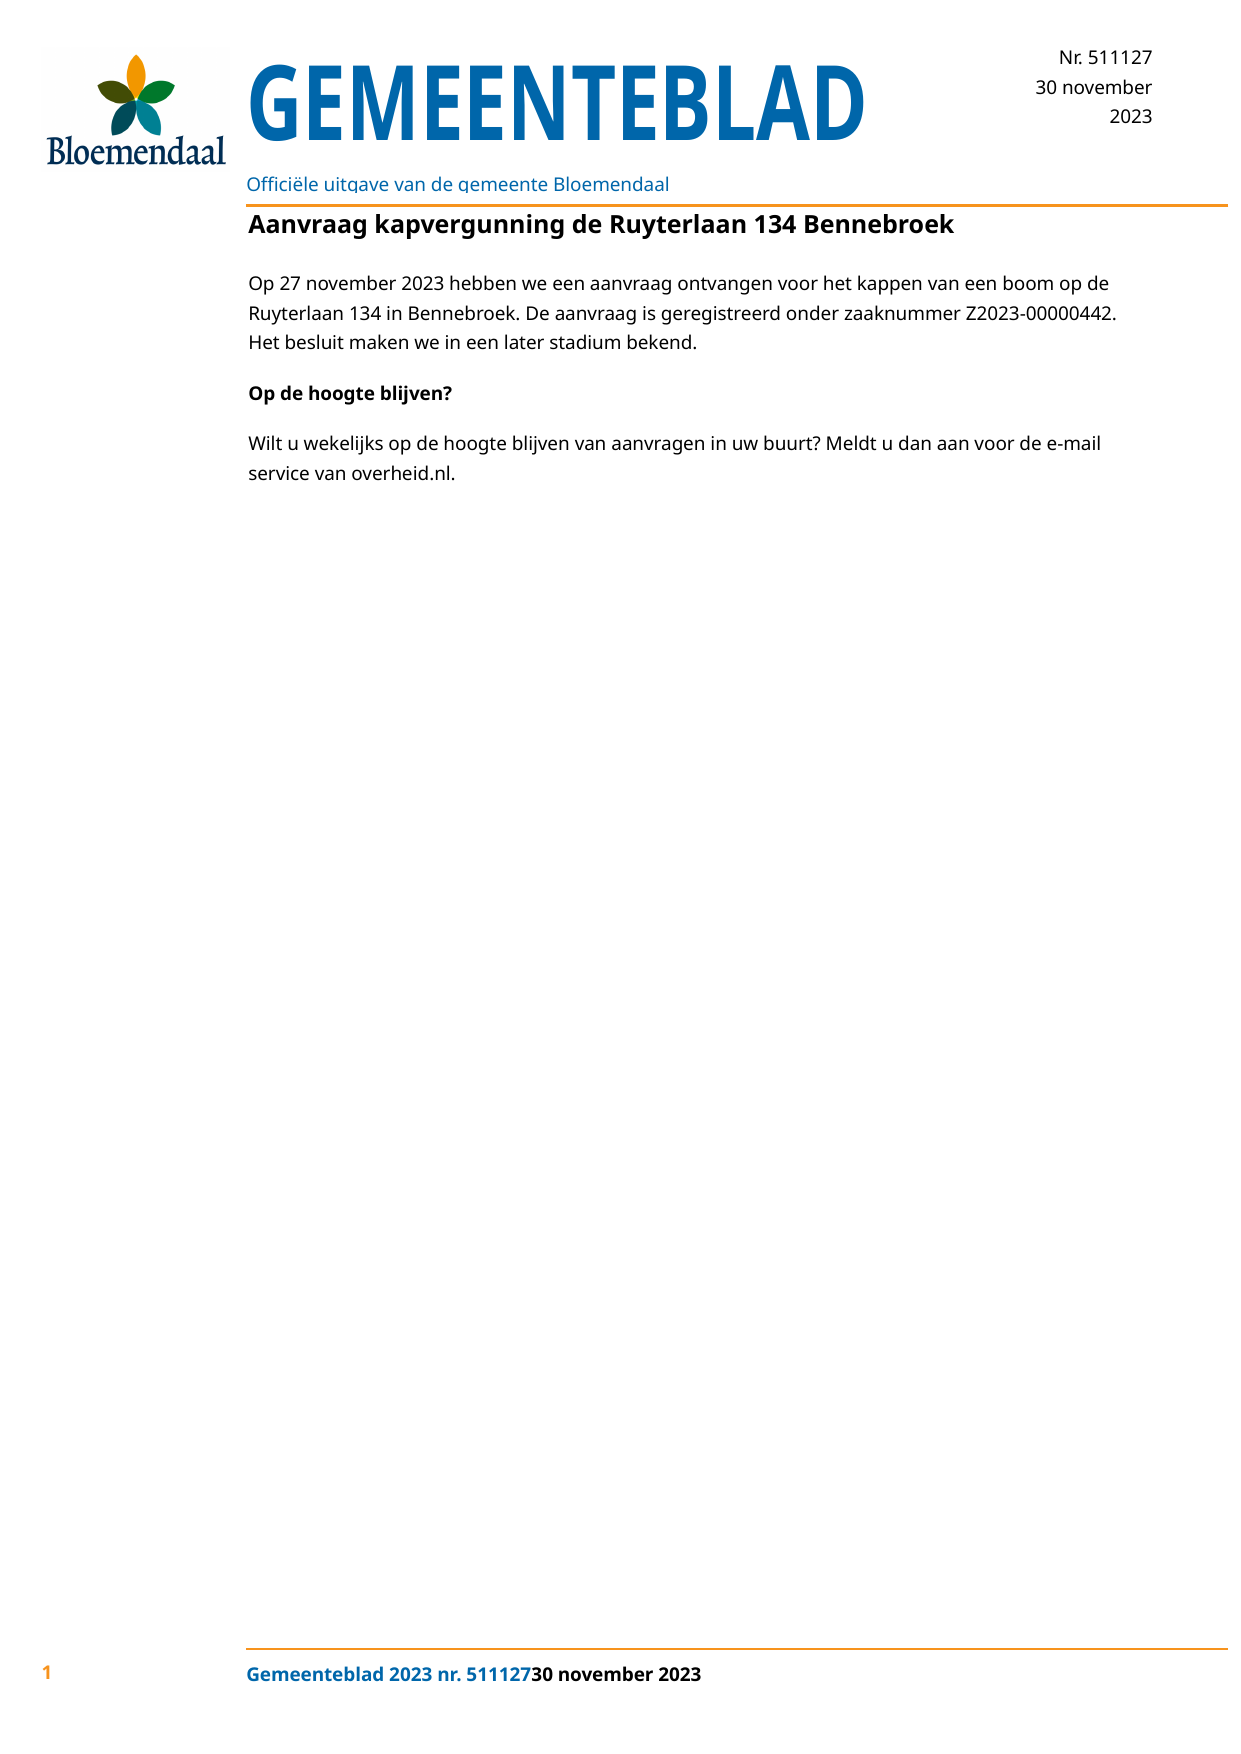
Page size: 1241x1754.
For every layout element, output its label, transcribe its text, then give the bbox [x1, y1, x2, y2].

text Wilt u wekelijks op de hoogte blijven van aanvragen in uw buurt? Meldt u dan aan voor de e-mail service van overheid.nl. [248, 430, 1152, 486]
text Op 27 november 2023 hebben we een aanvraag ontvangen voor het kappen van een boom op de Ruyterlaan 134 in Bennebroek. De aanvraag is geregistreerd onder zaaknummer Z2023-00000442. Het besluit maken we in een later stadium bekend. [248, 270, 1152, 355]
picture [41, 47, 231, 172]
text Aanvraag kapvergunning de Ruyterlaan 134 Bennebroek [248, 207, 1152, 241]
text Op de hoogte blijven? [248, 380, 1152, 406]
